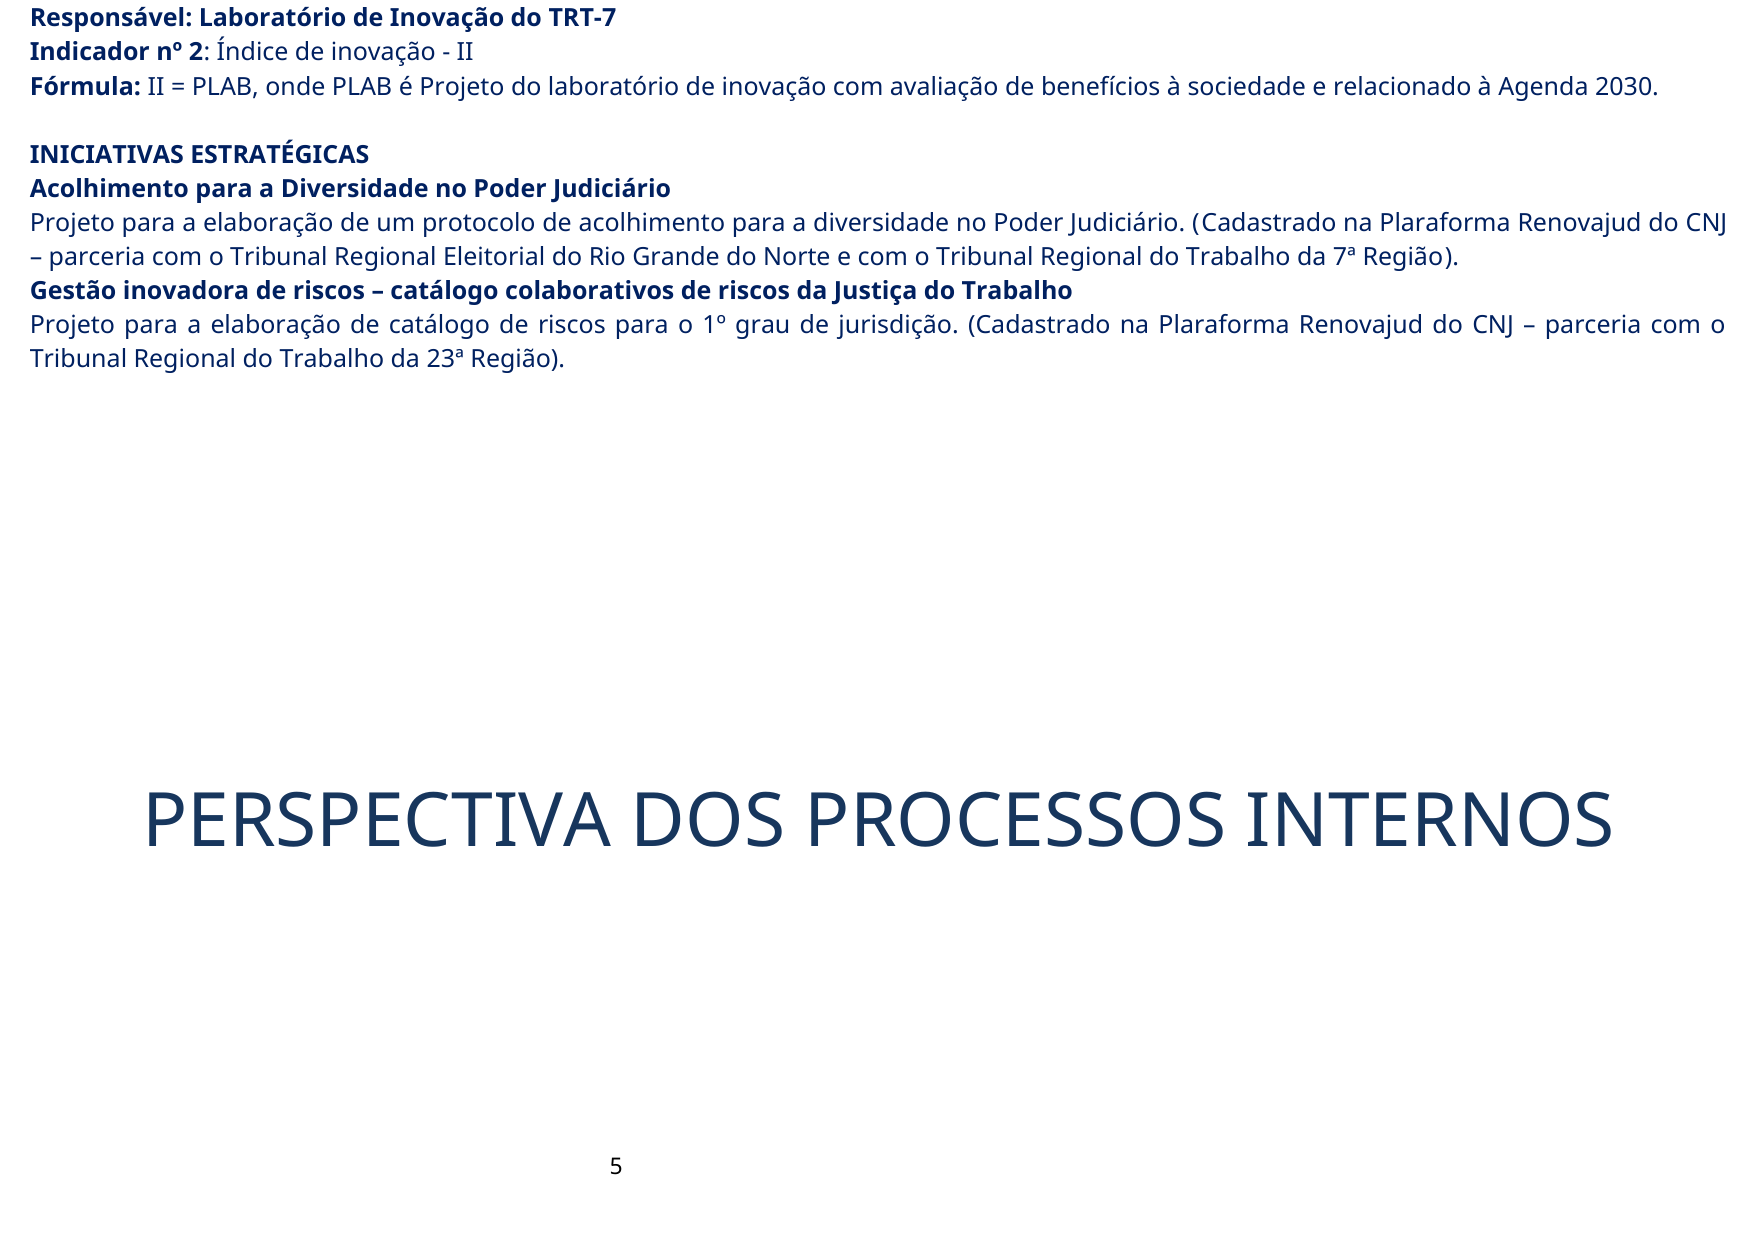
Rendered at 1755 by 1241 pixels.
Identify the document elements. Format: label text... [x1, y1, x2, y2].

text Acolhimento para a Diversidade no Poder Judiciário [29, 170, 1728, 204]
text Projeto para a elaboração de catálogo de riscos para o 1º grau de jurisdição. (Cadastrado na Plaraforma Renovajud do CNJ – parceria com o Tribunal Regional do Trabalho da 23ª Região). [29, 307, 1728, 375]
text Projeto para a elaboração de um protocolo de acolhimento para a diversidade no Poder Judiciário. (Cadastrado na Plaraforma Renovajud do CNJ – parceria com o Tribunal Regional Eleitorial do Rio Grande do Norte e com o Tribunal Regional do Trabalho da 7ª Região). [29, 204, 1728, 272]
text Gestão inovadora de riscos – catálogo colaborativos de riscos da Justiça do Trabalho [29, 272, 1728, 307]
text PERSPECTIVA DOS PROCESSOS INTERNOS [29, 766, 1728, 868]
text Fórmula: II = PLAB, onde PLAB é Projeto do laboratório de inovação com avaliação de benefícios à sociedade e relacionado à Agenda 2030. [29, 68, 1728, 102]
text Responsável: Laboratório de Inovação do TRT-7 [29, 0, 1728, 34]
text Indicador nº 2: Índice de inovação - II [29, 34, 1728, 68]
text INICIATIVAS ESTRATÉGICAS [29, 136, 1728, 170]
